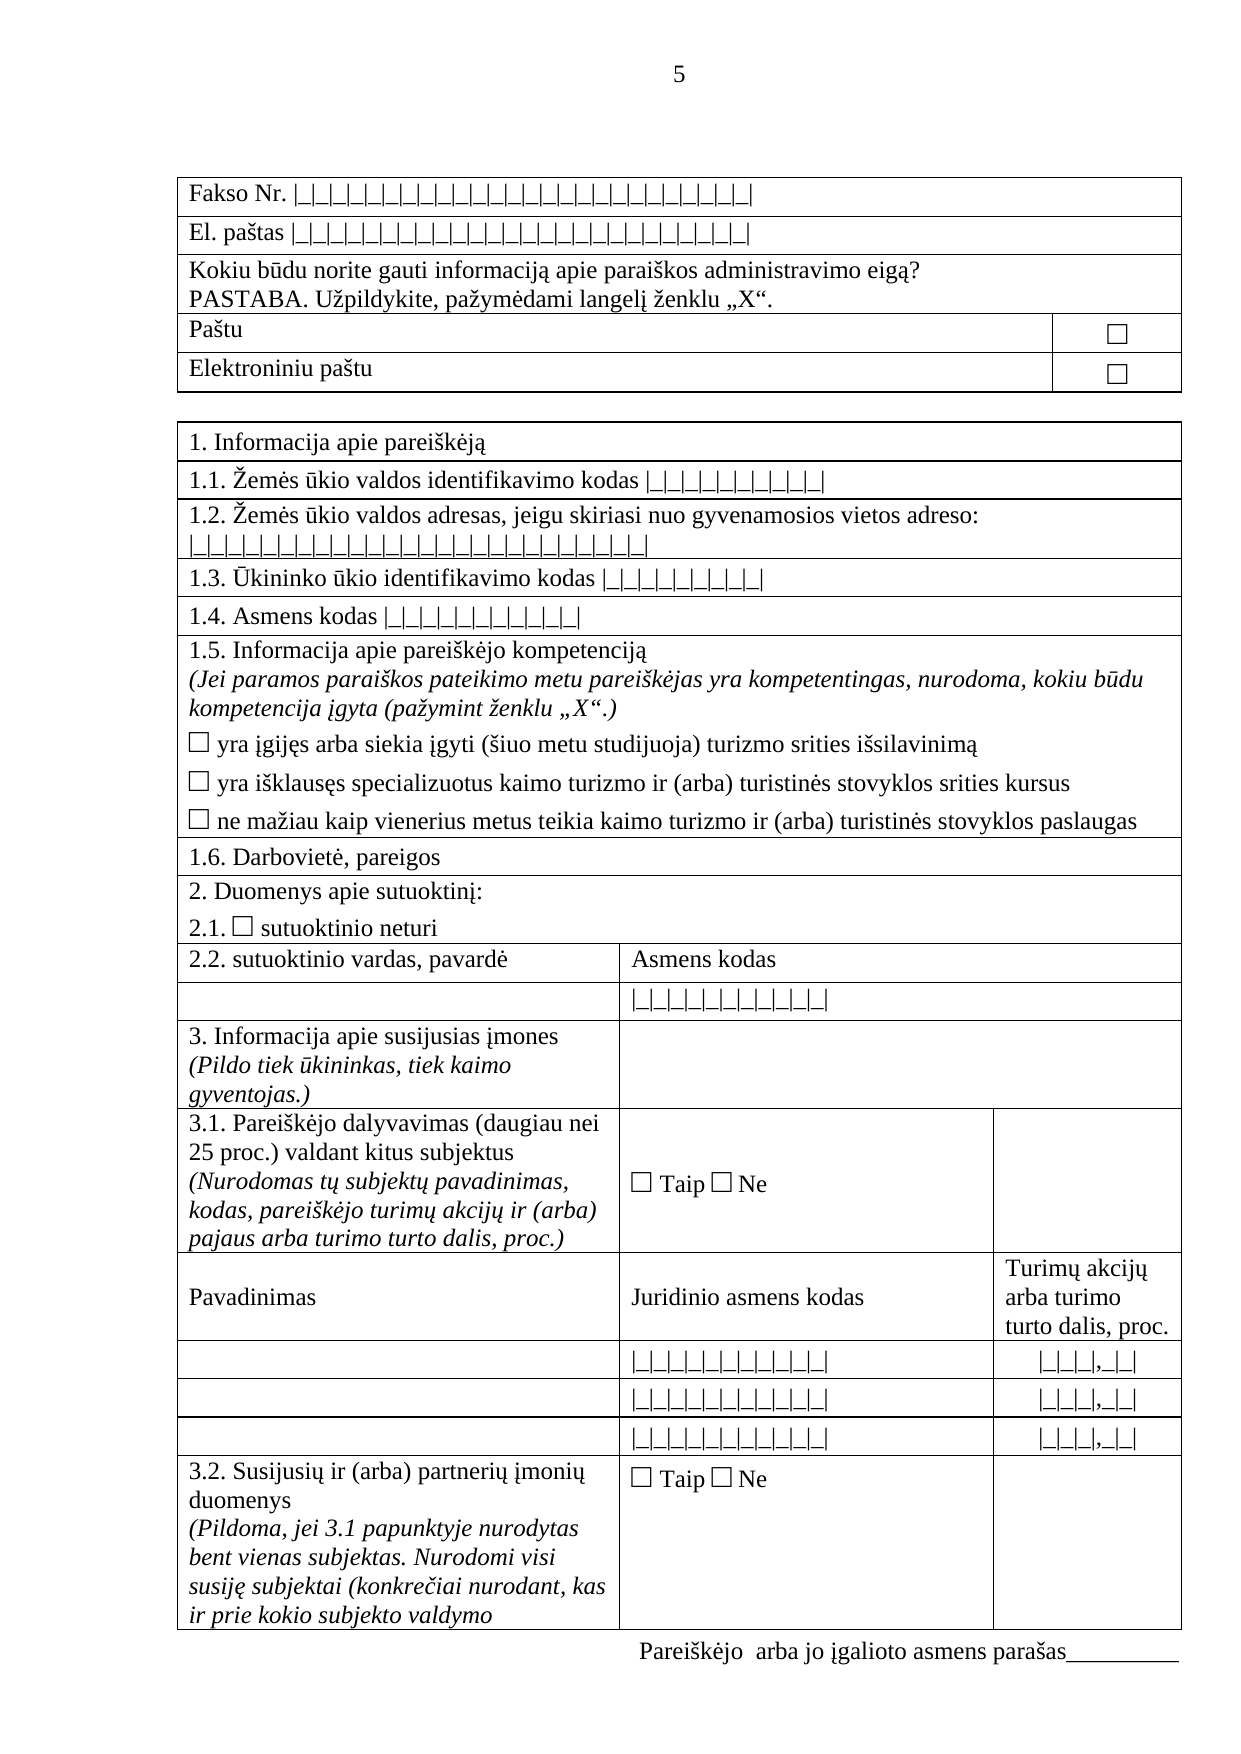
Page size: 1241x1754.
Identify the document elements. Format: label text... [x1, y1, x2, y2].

table_cell 2. Duomenys apie sutuoktinį: 2.1. □ sutuoktinio neturi [178, 876, 1181, 943]
table_cell [994, 1456, 1181, 1628]
table_cell |_|_|_|,_|_| [994, 1379, 1181, 1416]
table_cell 3.2. Susijusių ir (arba) partnerių įmonių duomenys (Pildoma, jei 3.1 papunktyje nurodytas bent vienas subjektas. Nurodomi visi susiję subjektai (konkrečiai nurodant, kas ir prie kokio subjekto valdymo [178, 1456, 619, 1628]
table_cell □ Taip □ Ne [620, 1456, 993, 1628]
table_cell 1.6. Darbovietė, pareigos [178, 838, 1181, 875]
table_cell |_|_|_|_|_|_|_|_|_|_|_| [620, 1341, 993, 1378]
table_cell 1.2. Žemės ūkio valdos adresas, jeigu skiriasi nuo gyvenamosios vietos adreso: |_|_|_|_|_|_|_|_|_|_|_|_|_|_|_|_|_|_|_|_|_|_|_|_|_|_| [178, 500, 1181, 558]
table_cell 1.4. Asmens kodas |_|_|_|_|_|_|_|_|_|_|_| [178, 597, 1181, 634]
table_cell |_|_|_|,_|_| [994, 1341, 1181, 1378]
table_cell Elektroniniu paštu [178, 353, 1052, 391]
table_cell Kokiu būdu norite gauti informaciją apie paraiškos administravimo eigą? PASTABA. Užpildykite, pažymėdami langelį ženklu „X“. [178, 255, 1181, 313]
table_cell □ [1053, 353, 1181, 391]
table_cell Fakso Nr. |_|_|_|_|_|_|_|_|_|_|_|_|_|_|_|_|_|_|_|_|_|_|_|_|_|_| [178, 178, 1181, 216]
table_cell 3. Informacija apie susijusias įmones (Pildo tiek ūkininkas, tiek kaimo gyventojas.) [178, 1021, 619, 1107]
table_cell Juridinio asmens kodas [620, 1253, 993, 1339]
table_cell □ Taip □ Ne [620, 1109, 993, 1252]
table_cell Paštu [178, 314, 1052, 352]
table_cell [178, 983, 619, 1020]
table_cell |_|_|_|_|_|_|_|_|_|_|_| [620, 1418, 993, 1455]
table_cell 3.1. Pareiškėjo dalyvavimas (daugiau nei 25 proc.) valdant kitus subjektus (Nurodomas tų subjektų pavadinimas, kodas, pareiškėjo turimų akcijų ir (arba) pajaus arba turimo turto dalis, proc.) [178, 1109, 619, 1252]
table_cell □ [1053, 314, 1181, 352]
table_cell Asmens kodas [620, 944, 1181, 982]
table_cell |_|_|_|_|_|_|_|_|_|_|_| [620, 1379, 993, 1416]
table_cell [178, 1341, 619, 1378]
table_cell Turimų akcijų arba turimo turto dalis, proc. [994, 1253, 1181, 1339]
table_cell 1.3. Ūkininko ūkio identifikavimo kodas |_|_|_|_|_|_|_|_|_| [178, 559, 1181, 596]
table_cell [178, 1379, 619, 1416]
table_cell [620, 1021, 1181, 1107]
table_cell Pavadinimas [178, 1253, 619, 1339]
table_cell [178, 1418, 619, 1455]
table_cell |_|_|_|,_|_| [994, 1418, 1181, 1455]
table_cell 2.2. sutuoktinio vardas, pavardė [178, 944, 619, 982]
table_cell [994, 1109, 1181, 1252]
table_cell El. paštas |_|_|_|_|_|_|_|_|_|_|_|_|_|_|_|_|_|_|_|_|_|_|_|_|_|_| [178, 217, 1181, 254]
table_cell 1.1. Žemės ūkio valdos identifikavimo kodas |_|_|_|_|_|_|_|_|_|_| [178, 462, 1181, 498]
table_header 1. Informacija apie pareiškėją [178, 423, 1181, 459]
table_cell |_|_|_|_|_|_|_|_|_|_|_| [620, 983, 1181, 1020]
table_cell 1.5. Informacija apie pareiškėjo kompetenciją (Jei paramos paraiškos pateikimo metu pareiškėjas yra kompetentingas, nurodoma, kokiu būdu kompetencija įgyta (pažymint ženklu „X“.) □ yra įgijęs arba siekia įgyti (šiuo metu studijuoja) turizmo srities išsilavinimą □ yra išklausęs specializuotus kaimo turizmo ir (arba) turistinės stovyklos srities kursus □ ne mažiau kaip vienerius metus teikia kaimo turizmo ir (arba) turistinės stovyklos paslaugas [178, 636, 1181, 837]
